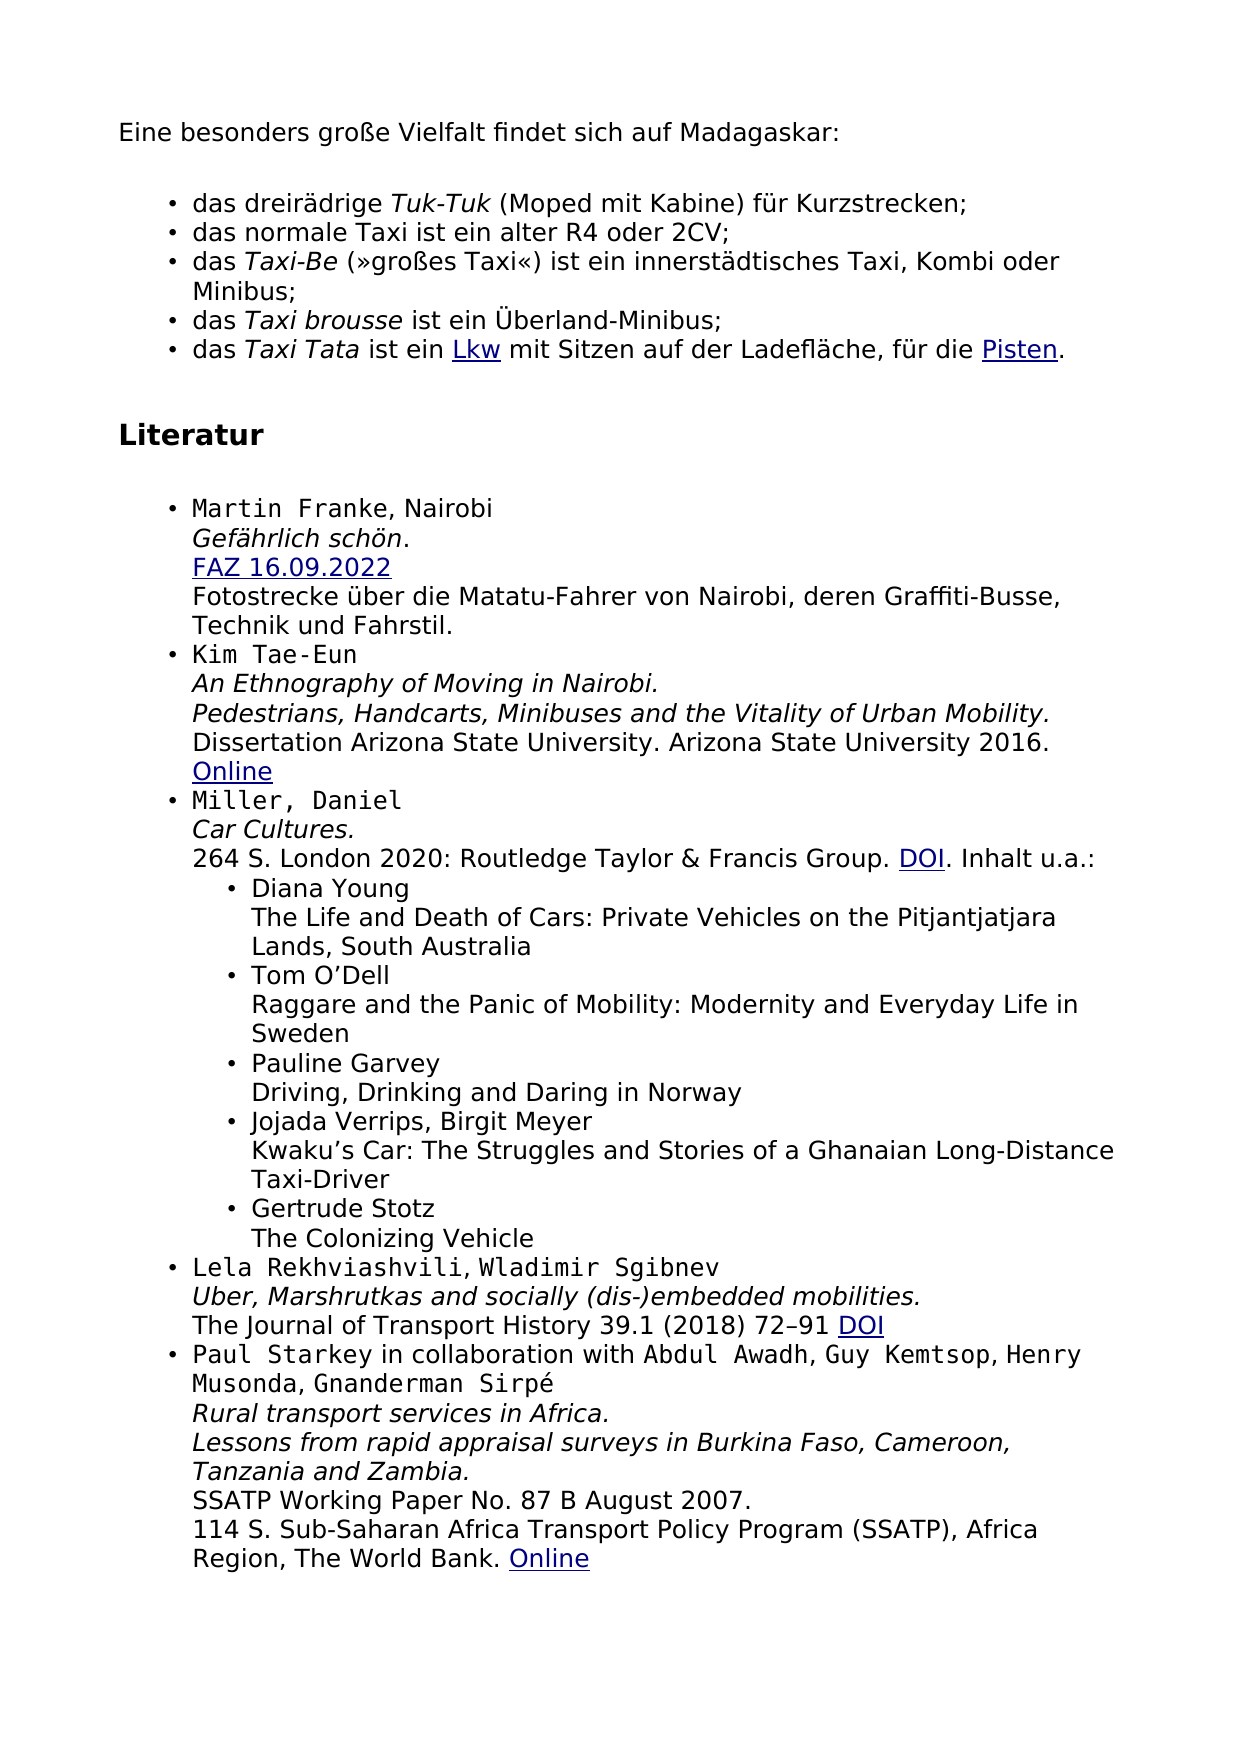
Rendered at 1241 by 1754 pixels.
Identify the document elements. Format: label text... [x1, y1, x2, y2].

list Tom O’Dell Raggare and the Panic of Mobility: Modernity and Everyday Life in Sweden [236, 961, 1122, 1049]
list das dreirädrige Tuk-Tuk (Moped mit Kabine) für Kurzstrecken; [177, 189, 1122, 218]
list das Taxi Tata ist ein Lkw mit Sitzen auf der Ladefläche, für die Pisten. [177, 335, 1122, 364]
subtitle Literatur [118, 419, 1122, 453]
list Kim Tae-Eun An Ethnography of Moving in Nairobi. Pedestrians, Handcarts, Minibuses and the Vitality of Urban Mobility. Dissertation Arizona State University. Arizona State University 2016. Online [177, 641, 1122, 786]
list Lela Rekhviashvili, Wladimir Sgibnev Uber, Marshrutkas and socially (dis-)embedded mobilities. The Journal of Transport History 39.1 (2018) 72–91 DOI [177, 1253, 1122, 1341]
list Pauline Garvey Driving, Drinking and Daring in Norway [236, 1049, 1122, 1107]
list Martin Franke, Nairobi Gefährlich schön. FAZ 16.09.2022 Fotostrecke über die Matatu-Fahrer von Nairobi, deren Graffiti-Busse, Technik und Fahrstil. [177, 495, 1122, 641]
list Diana Young The Life and Death of Cars: Private Vehicles on the Pitjantjatjara Lands, South Australia [236, 874, 1122, 961]
list das normale Taxi ist ein alter R4 oder 2CV; [177, 218, 1122, 248]
list Miller, Daniel Car Cultures. 264 S. London 2020: Routledge Taylor & Francis Group. DOI. Inhalt u.a.: [177, 786, 1122, 874]
text Eine besonders große Vielfalt findet sich auf Madagaskar: [118, 118, 1122, 147]
list Gertrude Stotz The Colonizing Vehicle [236, 1195, 1122, 1253]
list Paul Starkey in collaboration with Abdul Awadh, Guy Kemtsop, Henry Musonda, Gnanderman Sirpé Rural transport services in Africa. Lessons from rapid appraisal surveys in Burkina Faso, Cameroon, Tanzania and Zambia. SSATP Working Paper No. 87 B August 2007. 114 S. Sub‐Saharan Africa Transport Policy Program (SSATP), Africa Region, The World Bank. Online [177, 1341, 1122, 1574]
list das Taxi-Be (»großes Taxi«) ist ein innerstädtisches Taxi, Kombi oder Minibus; [177, 248, 1122, 306]
list Jojada Verrips, Birgit Meyer Kwaku’s Car: The Struggles and Stories of a Ghanaian Long-Distance Taxi-Driver [236, 1107, 1122, 1195]
list das Taxi brousse ist ein Überland-Minibus; [177, 306, 1122, 335]
